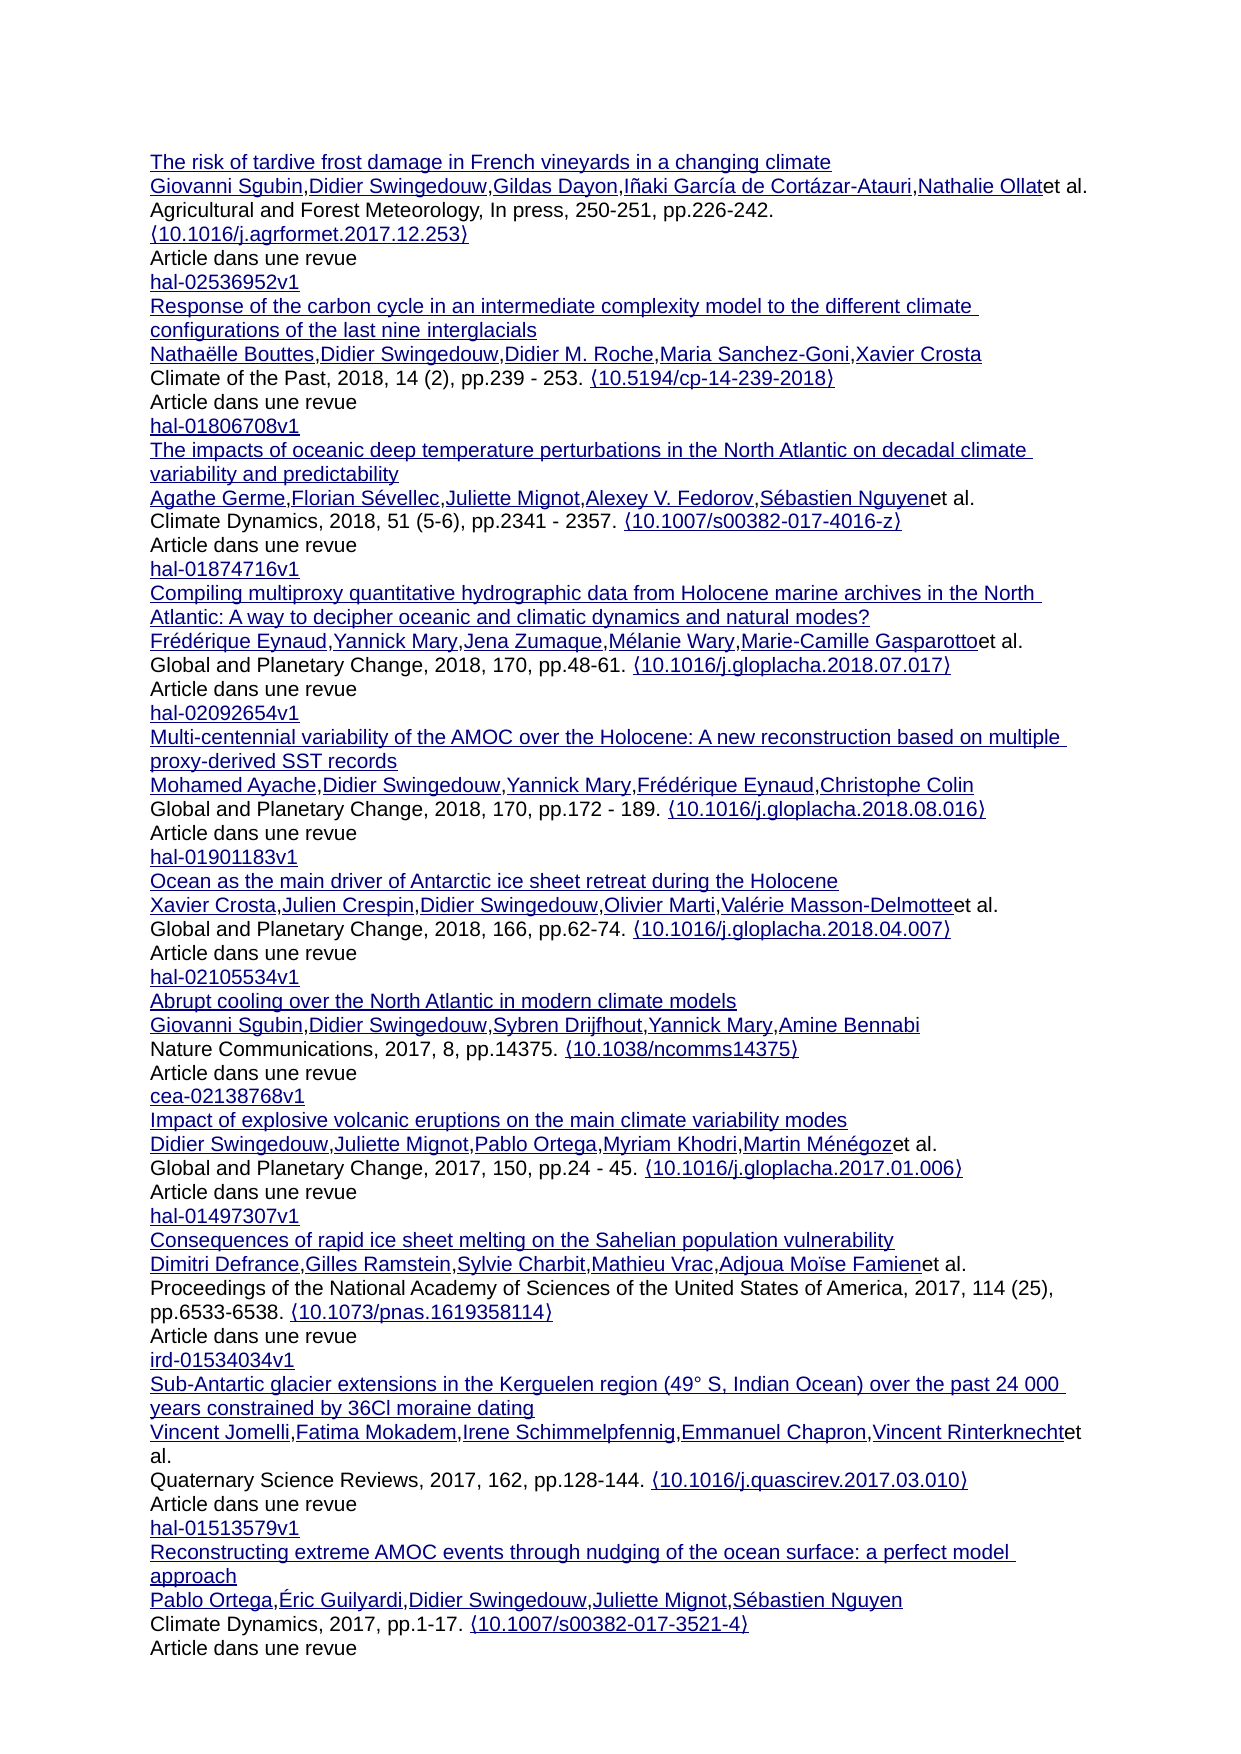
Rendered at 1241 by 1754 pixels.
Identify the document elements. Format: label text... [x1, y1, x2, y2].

table_cell The risk of tardive frost damage in French vineyards in a changing climate Giovanni Sgubin,Didier Swingedouw,Gildas Dayon,Iñaki García de Cortázar-Atauri,Nathalie Ollatet al. Agricultural and Forest Meteorology, In press, 250-251, pp.226-242. ⟨10.1016/j.agrformet.2017.12.253⟩ Article dans une revue hal-02536952v1 [150, 150, 1090, 294]
table_cell The impacts of oceanic deep temperature perturbations in the North Atlantic on decadal climate variability and predictability Agathe Germe,Florian Sévellec,Juliette Mignot,Alexey V. Fedorov,Sébastien Nguyenet al. Climate Dynamics, 2018, 51 (5-6), pp.2341 - 2357. ⟨10.1007/s00382-017-4016-z⟩ Article dans une revue hal-01874716v1 [150, 438, 1090, 581]
table_cell Impact of explosive volcanic eruptions on the main climate variability modes Didier Swingedouw,Juliette Mignot,Pablo Ortega,Myriam Khodri,Martin Ménégozet al. Global and Planetary Change, 2017, 150, pp.24 - 45. ⟨10.1016/j.gloplacha.2017.01.006⟩ Article dans une revue hal-01497307v1 [150, 1108, 1090, 1228]
table_cell Compiling multiproxy quantitative hydrographic data from Holocene marine archives in the North Atlantic: A way to decipher oceanic and climatic dynamics and natural modes? Frédérique Eynaud,Yannick Mary,Jena Zumaque,Mélanie Wary,Marie-Camille Gasparottoet al. Global and Planetary Change, 2018, 170, pp.48-61. ⟨10.1016/j.gloplacha.2018.07.017⟩ Article dans une revue hal-02092654v1 [150, 581, 1090, 725]
table_cell Response of the carbon cycle in an intermediate complexity model to the different climate configurations of the last nine interglacials Nathaëlle Bouttes,Didier Swingedouw,Didier M. Roche,Maria Sanchez-Goni,Xavier Crosta Climate of the Past, 2018, 14 (2), pp.239 - 253. ⟨10.5194/cp-14-239-2018⟩ Article dans une revue hal-01806708v1 [150, 294, 1090, 437]
table_cell Sub-Antartic glacier extensions in the Kerguelen region (49° S, Indian Ocean) over the past 24 000 years constrained by 36Cl moraine dating Vincent Jomelli,Fatima Mokadem,Irene Schimmelpfennig,Emmanuel Chapron,Vincent Rinterknechtet al. Quaternary Science Reviews, 2017, 162, pp.128-144. ⟨10.1016/j.quascirev.2017.03.010⟩ Article dans une revue hal-01513579v1 [150, 1372, 1090, 1539]
table_cell Ocean as the main driver of Antarctic ice sheet retreat during the Holocene Xavier Crosta,Julien Crespin,Didier Swingedouw,Olivier Marti,Valérie Masson-Delmotteet al. Global and Planetary Change, 2018, 166, pp.62-74. ⟨10.1016/j.gloplacha.2018.04.007⟩ Article dans une revue hal-02105534v1 [150, 869, 1090, 988]
table_cell Abrupt cooling over the North Atlantic in modern climate models Giovanni Sgubin,Didier Swingedouw,Sybren Drijfhout,Yannick Mary,Amine Bennabi Nature Communications, 2017, 8, pp.14375. ⟨10.1038/ncomms14375⟩ Article dans une revue cea-02138768v1 [150, 989, 1090, 1108]
table_cell Consequences of rapid ice sheet melting on the Sahelian population vulnerability Dimitri Defrance,Gilles Ramstein,Sylvie Charbit,Mathieu Vrac,Adjoua Moïse Famienet al. Proceedings of the National Academy of Sciences of the United States of America, 2017, 114 (25), pp.6533-6538. ⟨10.1073/pnas.1619358114⟩ Article dans une revue ird-01534034v1 [150, 1228, 1090, 1372]
table_cell Multi-centennial variability of the AMOC over the Holocene: A new reconstruction based on multiple proxy-derived SST records Mohamed Ayache,Didier Swingedouw,Yannick Mary,Frédérique Eynaud,Christophe Colin Global and Planetary Change, 2018, 170, pp.172 - 189. ⟨10.1016/j.gloplacha.2018.08.016⟩ Article dans une revue hal-01901183v1 [150, 725, 1090, 869]
table_cell Reconstructing extreme AMOC events through nudging of the ocean surface: a perfect model approach Pablo Ortega,Éric Guilyardi,Didier Swingedouw,Juliette Mignot,Sébastien Nguyen Climate Dynamics, 2017, pp.1-17. ⟨10.1007/s00382-017-3521-4⟩ Article dans une revue [150, 1540, 1090, 1659]
